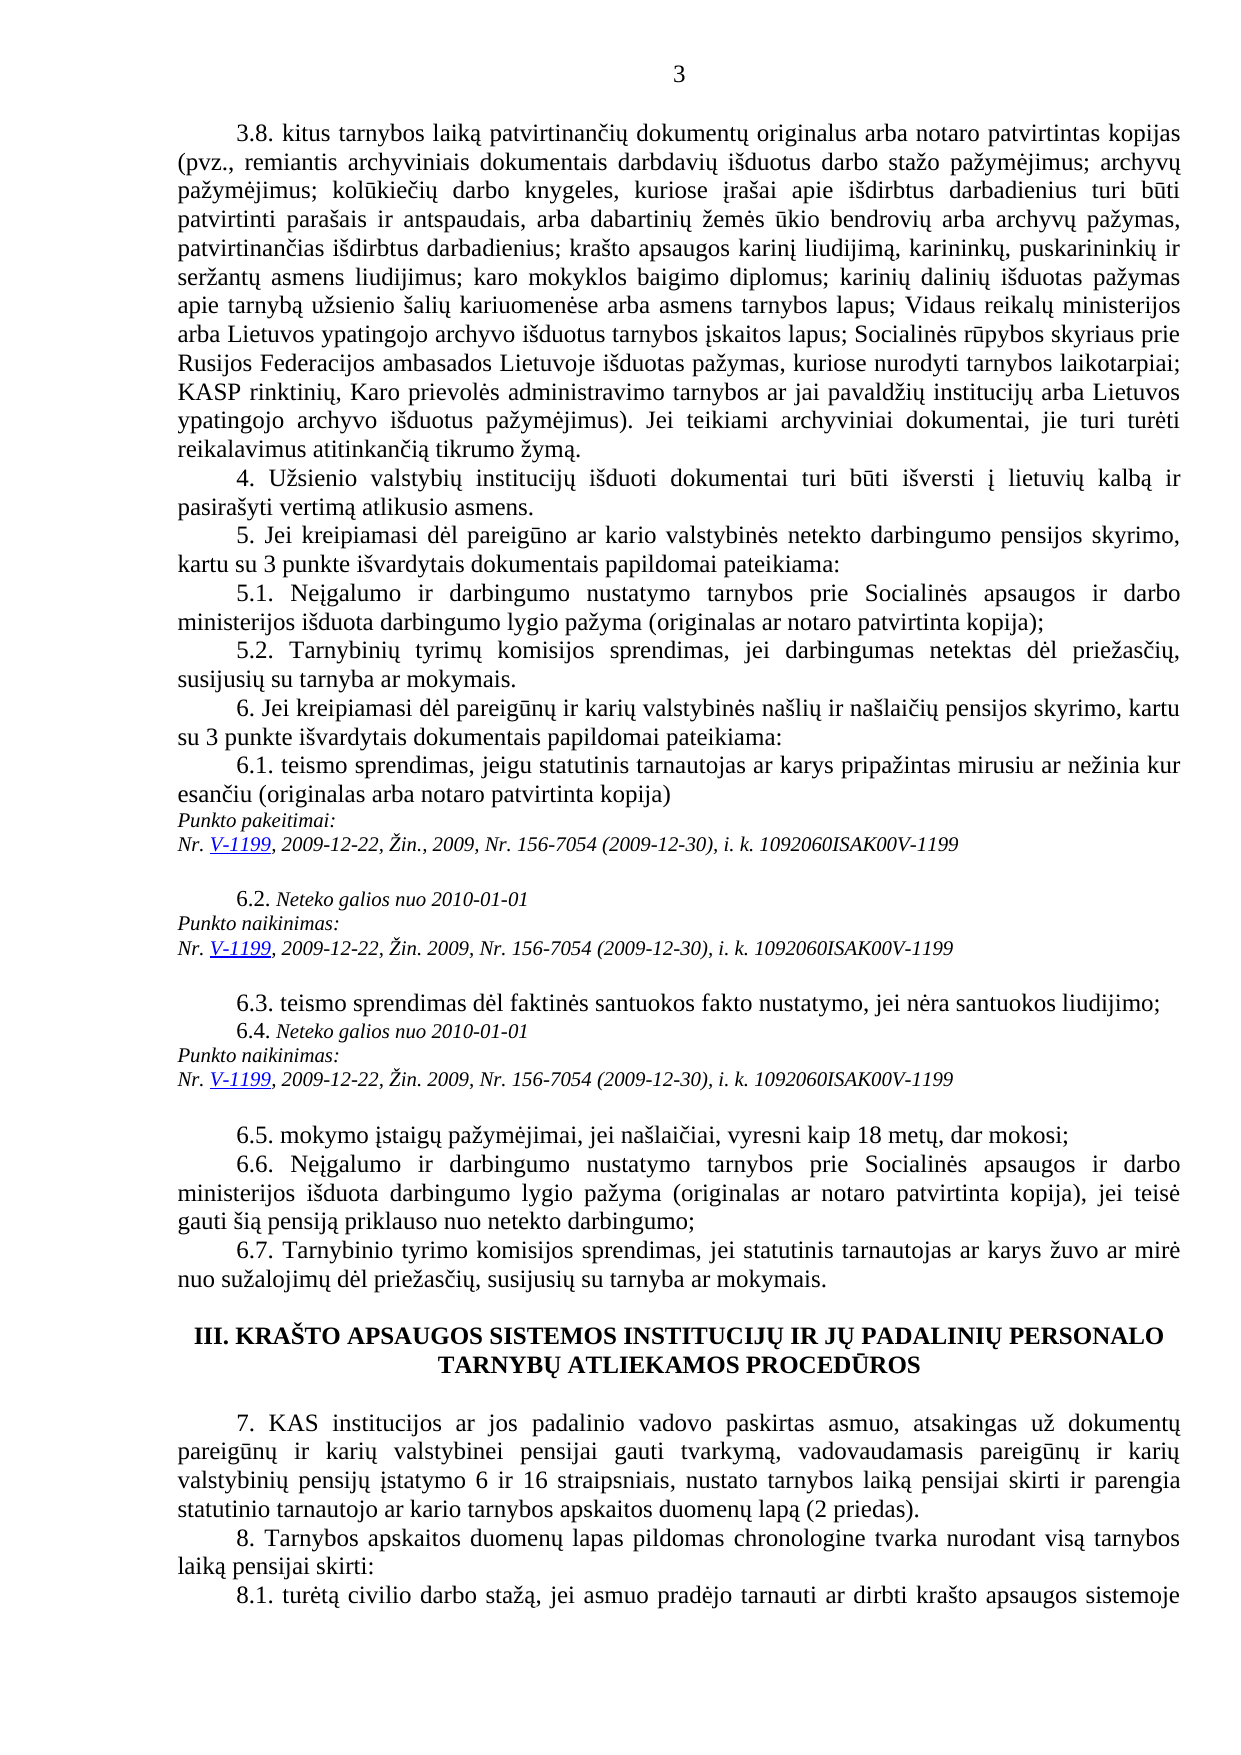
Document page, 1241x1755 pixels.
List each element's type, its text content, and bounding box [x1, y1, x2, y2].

text 6.6. Neįgalumo ir darbingumo nustatymo tarnybos prie Socialinės apsaugos ir darbo ministerijos išduota darbingumo lygio pažyma (originalas ar notaro patvirtinta kopija), jei teisė gauti šią pensiją priklauso nuo netekto darbingumo; [177, 1149, 1181, 1235]
text Punkto pakeitimai: [177, 808, 1181, 832]
text 4. Užsienio valstybių institucijų išduoti dokumentai turi būti išversti į lietuvių kalbą ir pasirašyti vertimą atlikusio asmens. [177, 463, 1181, 521]
text 3.8. kitus tarnybos laiką patvirtinančių dokumentų originalus arba notaro patvirtintas kopijas (pvz., remiantis archyviniais dokumentais darbdavių išduotus darbo stažo pažymėjimus; archyvų pažymėjimus; kolūkiečių darbo knygeles, kuriose įrašai apie išdirbtus darbadienius turi būti patvirtinti parašais ir antspaudais, arba dabartinių žemės ūkio bendrovių arba archyvų pažymas, patvirtinančias išdirbtus darbadienius; krašto apsaugos karinį liudijimą, karininkų, puskarininkių ir seržantų asmens liudijimus; karo mokyklos baigimo diplomus; karinių dalinių išduotas pažymas apie tarnybą užsienio šalių kariuomenėse arba asmens tarnybos lapus; Vidaus reikalų ministerijos arba Lietuvos ypatingojo archyvo išduotus tarnybos įskaitos lapus; Socialinės rūpybos skyriaus prie Rusijos Federacijos ambasados Lietuvoje išduotas pažymas, kuriose nurodyti tarnybos laikotarpiai; KASP rinktinių, Karo prievolės administravimo tarnybos ar jai pavaldžių institucijų arba Lietuvos ypatingojo archyvo išduotus pažymėjimus). Jei teikiami archyviniai dokumentai, jie turi turėti reikalavimus atitinkančią tikrumo žymą. [177, 118, 1181, 463]
text 6.1. teismo sprendimas, jeigu statutinis tarnautojas ar karys pripažintas mirusiu ar nežinia kur esančiu (originalas arba notaro patvirtinta kopija) [177, 751, 1181, 808]
text 6.7. Tarnybinio tyrimo komisijos sprendimas, jei statutinis tarnautojas ar karys žuvo ar mirė nuo sužalojimų dėl priežasčių, susijusių su tarnyba ar mokymais. [177, 1235, 1181, 1293]
text III. KRAŠTO APSAUGOS SISTEMOS INSTITUCIJŲ IR JŲ PADALINIŲ PERSONALO TARNYBŲ ATLIEKAMOS PROCEDŪROS [177, 1321, 1181, 1379]
text 8. Tarnybos apskaitos duomenų lapas pildomas chronologine tvarka nurodant visą tarnybos laiką pensijai skirti: [177, 1523, 1181, 1580]
text 5.2. Tarnybinių tyrimų komisijos sprendimas, jei darbingumas netektas dėl priežasčių, susijusių su tarnyba ar mokymais. [177, 636, 1181, 693]
text 7. KAS institucijos ar jos padalinio vadovo paskirtas asmuo, atsakingas už dokumentų pareigūnų ir karių valstybinei pensijai gauti tvarkymą, vadovaudamasis pareigūnų ir karių valstybinių pensijų įstatymo 6 ir 16 straipsniais, nustato tarnybos laiką pensijai skirti ir parengia statutinio tarnautojo ar kario tarnybos apskaitos duomenų lapą (2 priedas). [177, 1408, 1181, 1523]
text 6.2. Neteko galios nuo 2010-01-01 [177, 885, 1181, 911]
text Nr. V-1199, 2009-12-22, Žin., 2009, Nr. 156-7054 (2009-12-30), i. k. 1092060ISAK00V-1199 [177, 832, 1181, 856]
text 6.3. teismo sprendimas dėl faktinės santuokos fakto nustatymo, jei nėra santuokos liudijimo; [177, 988, 1181, 1017]
text Punkto naikinimas: [177, 911, 1181, 935]
text Nr. V-1199, 2009-12-22, Žin. 2009, Nr. 156-7054 (2009-12-30), i. k. 1092060ISAK00V-1199 [177, 1067, 1181, 1091]
text 8.1. turėtą civilio darbo stažą, jei asmuo pradėjo tarnauti ar dirbti krašto apsaugos sistemoje [177, 1580, 1181, 1609]
text 5.1. Neįgalumo ir darbingumo nustatymo tarnybos prie Socialinės apsaugos ir darbo ministerijos išduota darbingumo lygio pažyma (originalas ar notaro patvirtinta kopija); [177, 578, 1181, 636]
text 6.4. Neteko galios nuo 2010-01-01 [177, 1017, 1181, 1043]
text Punkto naikinimas: [177, 1043, 1181, 1067]
text 6.5. mokymo įstaigų pažymėjimai, jei našlaičiai, vyresni kaip 18 metų, dar mokosi; [177, 1120, 1181, 1149]
text Nr. V-1199, 2009-12-22, Žin. 2009, Nr. 156-7054 (2009-12-30), i. k. 1092060ISAK00V-1199 [177, 935, 1181, 959]
text 5. Jei kreipiamasi dėl pareigūno ar kario valstybinės netekto darbingumo pensijos skyrimo, kartu su 3 punkte išvardytais dokumentais papildomai pateikiama: [177, 521, 1181, 578]
text 6. Jei kreipiamasi dėl pareigūnų ir karių valstybinės našlių ir našlaičių pensijos skyrimo, kartu su 3 punkte išvardytais dokumentais papildomai pateikiama: [177, 693, 1181, 751]
